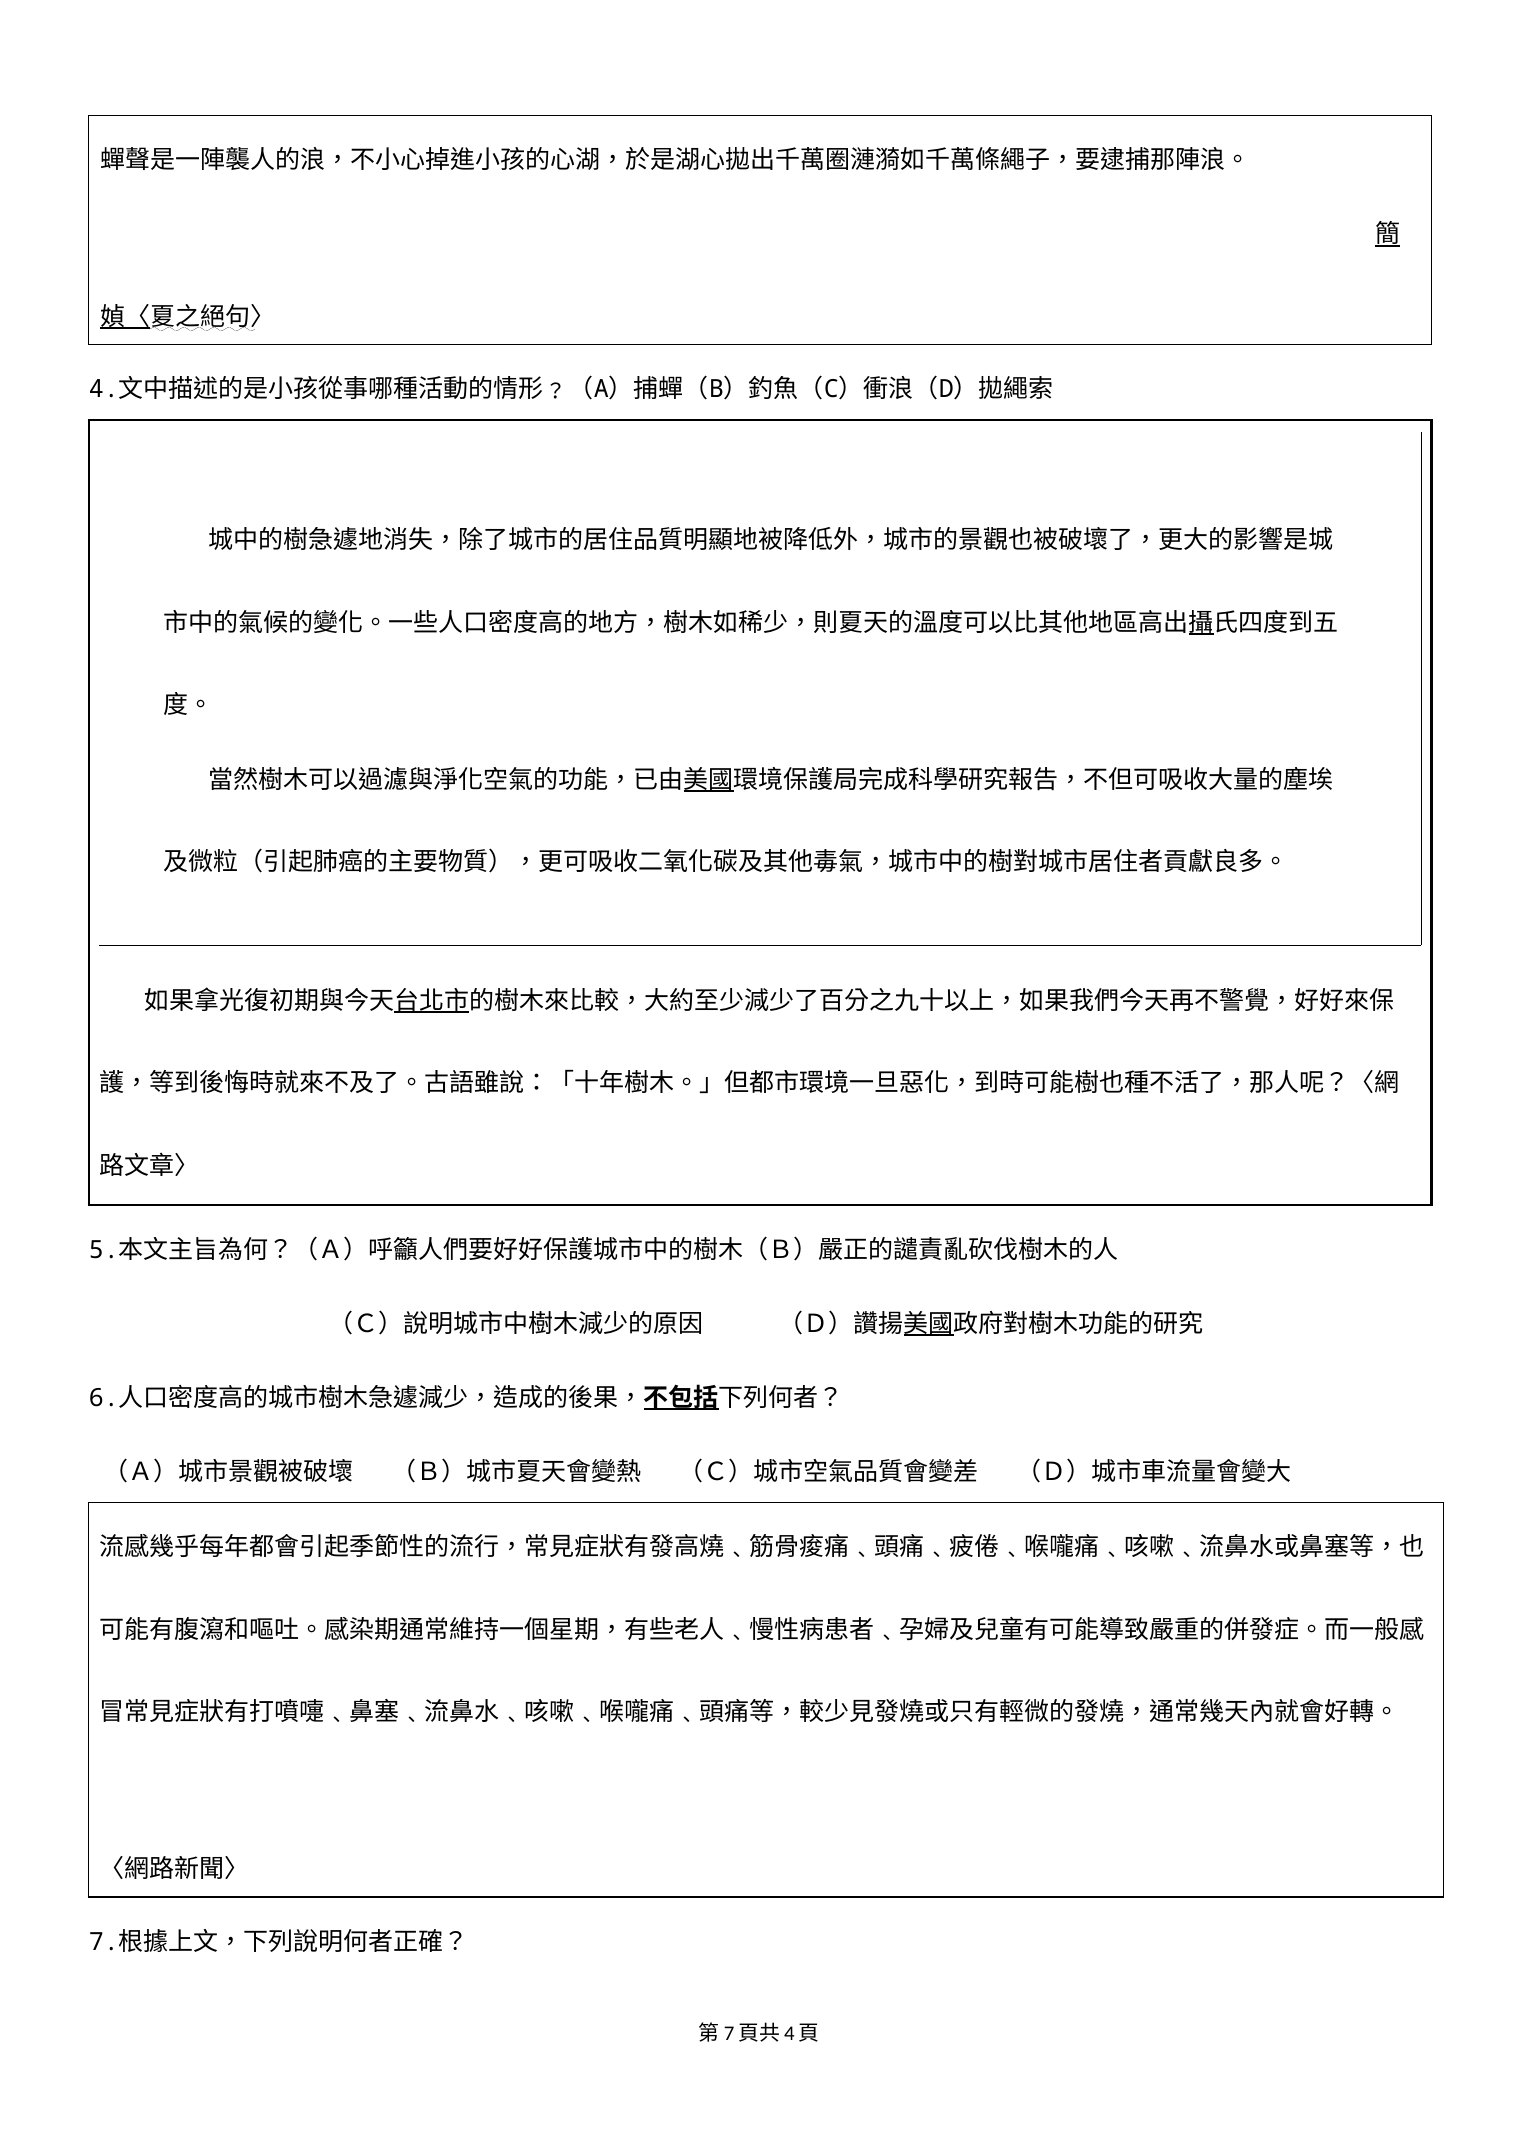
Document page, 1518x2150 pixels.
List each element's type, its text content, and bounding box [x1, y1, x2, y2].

text （Ａ）城市景觀被破壞 （Ｂ）城市夏天會變熱 （Ｃ）城市空氣品質會變差 （Ｄ）城市車流量會變大 [89, 1428, 1429, 1491]
text 7.根據上文，下列說明何者正確？ [89, 1898, 1429, 1960]
text 6.人口密度高的城市樹木急遽減少，造成的後果，不包括下列何者？ [89, 1354, 1429, 1416]
text 5.本文主旨為何？（Ａ）呼籲人們要好好保護城市中的樹木（Ｂ）嚴正的譴責亂砍伐樹木的人 [89, 1206, 1429, 1268]
text 4.文中描述的是小孩從事哪種活動的情形﹖（A）捕蟬（B）釣魚（C）衝浪（D）拋繩索 [89, 345, 1429, 408]
table_header 流感幾乎每年都會引起季節性的流行，常見症狀有發高燒﹑筋骨痠痛﹑頭痛﹑疲倦﹑喉嚨痛﹑咳嗽﹑流鼻水或鼻塞等，也可能有腹瀉和嘔吐。感染期通常維持一個星期，有些老人﹑慢性病患者﹑孕婦及兒童有可能導致嚴重的併發症。而一般感冒常見症狀有打噴嚏﹑鼻塞﹑流鼻水﹑咳嗽﹑喉嚨痛﹑頭痛等，較少見發燒或只有輕微的發燒，通常幾天內就會好轉。 〈網路新聞〉 [89, 1503, 1443, 1896]
table_header 城中的樹急遽地消失，除了城市的居住品質明顯地被降低外，城市的景觀也被破壞了，更大的影響是城市中的氣候的變化。一些人口密度高的地方，樹木如稀少，則夏天的溫度可以比其他地區高出攝氏四度到五度。 當然樹木可以過濾與淨化空氣的功能，已由美國環境保護局完成科學研究報告，不但可吸收大量的塵埃及微粒（引起肺癌的主要物質），更可吸收二氧化碳及其他毒氣，城市中的樹對城市居住者貢獻良多。 如果拿光復初期與今天台北市的樹木來比較，大約至少減少了百分之九十以上，如果我們今天再不警覺，好好來保護，等到後悔時就來不及了。古語雖說：「十年樹木。」但都市環境一旦惡化，到時可能樹也種不活了，那人呢？〈網路文章〉 [90, 421, 1430, 1204]
table_header 蟬聲是一陣襲人的浪，不小心掉進小孩的心湖，於是湖心拋出千萬圈漣漪如千萬條繩子，要逮捕那陣浪。 簡媜〈夏之絕句〉 [89, 116, 1431, 344]
text （Ｃ）說明城市中樹木減少的原因 （Ｄ）讚揚美國政府對樹木功能的研究 [89, 1280, 1429, 1342]
